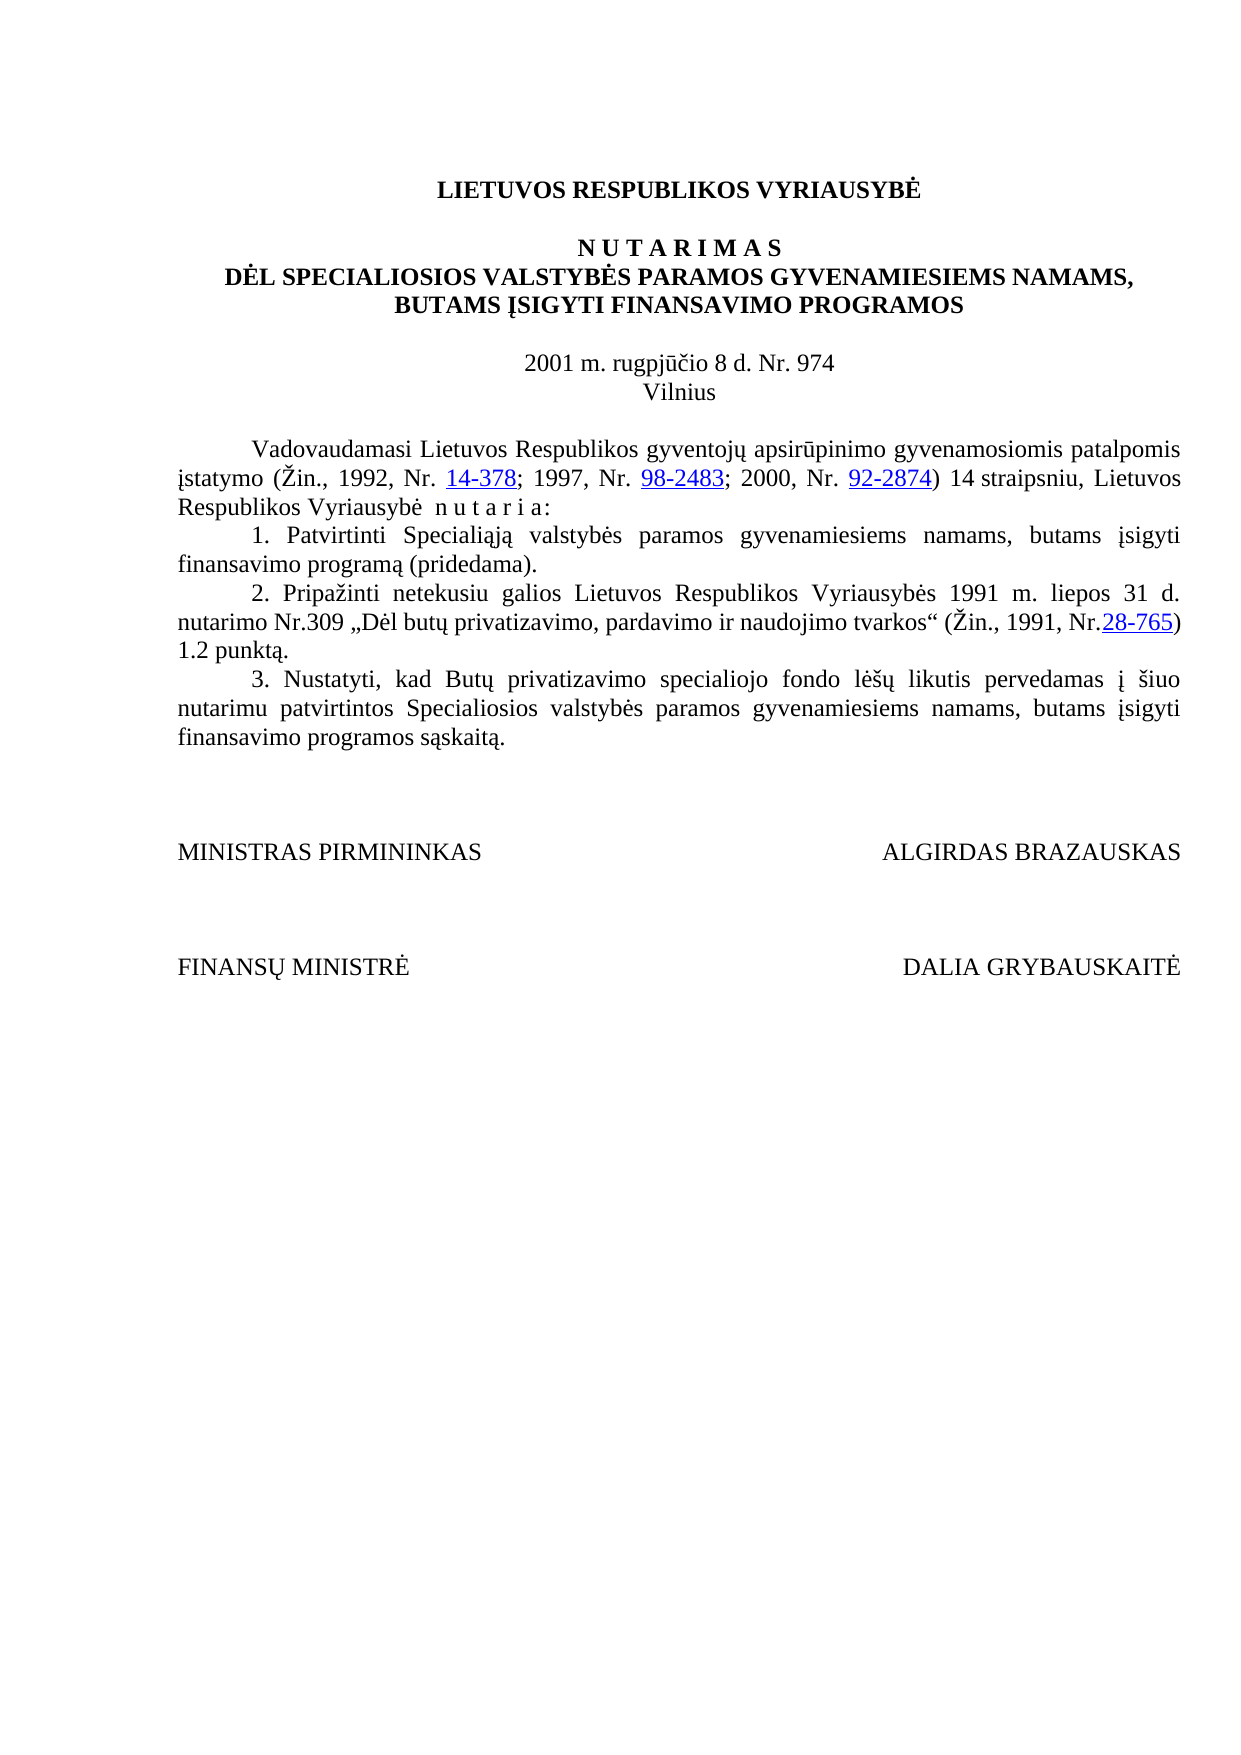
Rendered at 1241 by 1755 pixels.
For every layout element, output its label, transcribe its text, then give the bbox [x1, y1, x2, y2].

text Vilnius [177, 377, 1181, 406]
text FINANSŲ MINISTRĖ DALIA GRYBAUSKAITĖ [177, 952, 1181, 981]
text 3. Nustatyti, kad Butų privatizavimo specialiojo fondo lėšų likutis pervedamas į šiuo nutarimu patvirtintos Specialiosios valstybės paramos gyvenamiesiems namams, butams įsigyti finansavimo programos sąskaitą. [177, 664, 1181, 751]
text DĖL SPECIALIOSIOS VALSTYBĖS PARAMOS GYVENAMIESIEMS NAMAMS, BUTAMS ĮSIGYTI FINANSAVIMO PROGRAMOS [177, 262, 1181, 319]
text 2001 m. rugpjūčio 8 d. Nr. 974 [177, 348, 1181, 377]
text 2. Pripažinti netekusiu galios Lietuvos Respublikos Vyriausybės 1991 m. liepos 31 d. nutarimo Nr.309 „Dėl butų privatizavimo, pardavimo ir naudojimo tvarkos“ (Žin., 1991, Nr.28-765) 1.2 punktą. [177, 578, 1181, 664]
text MINISTRAS PIRMININKAS ALGIRDAS BRAZAUSKAS [177, 837, 1181, 866]
text 1. Patvirtinti Specialiąją valstybės paramos gyvenamiesiems namams, butams įsigyti finansavimo programą (pridedama). [177, 521, 1181, 578]
text LIETUVOS RESPUBLIKOS VYRIAUSYBĖ [177, 176, 1181, 204]
text N U T A R I M A S [177, 233, 1181, 262]
text Vadovaudamasi Lietuvos Respublikos gyventojų apsirūpinimo gyvenamosiomis patalpomis įstatymo (Žin., 1992, Nr. 14-378; 1997, Nr. 98-2483; 2000, Nr. 92-2874) 14 straipsniu, Lietuvos Respublikos Vyriausybė nutaria: [177, 434, 1181, 521]
